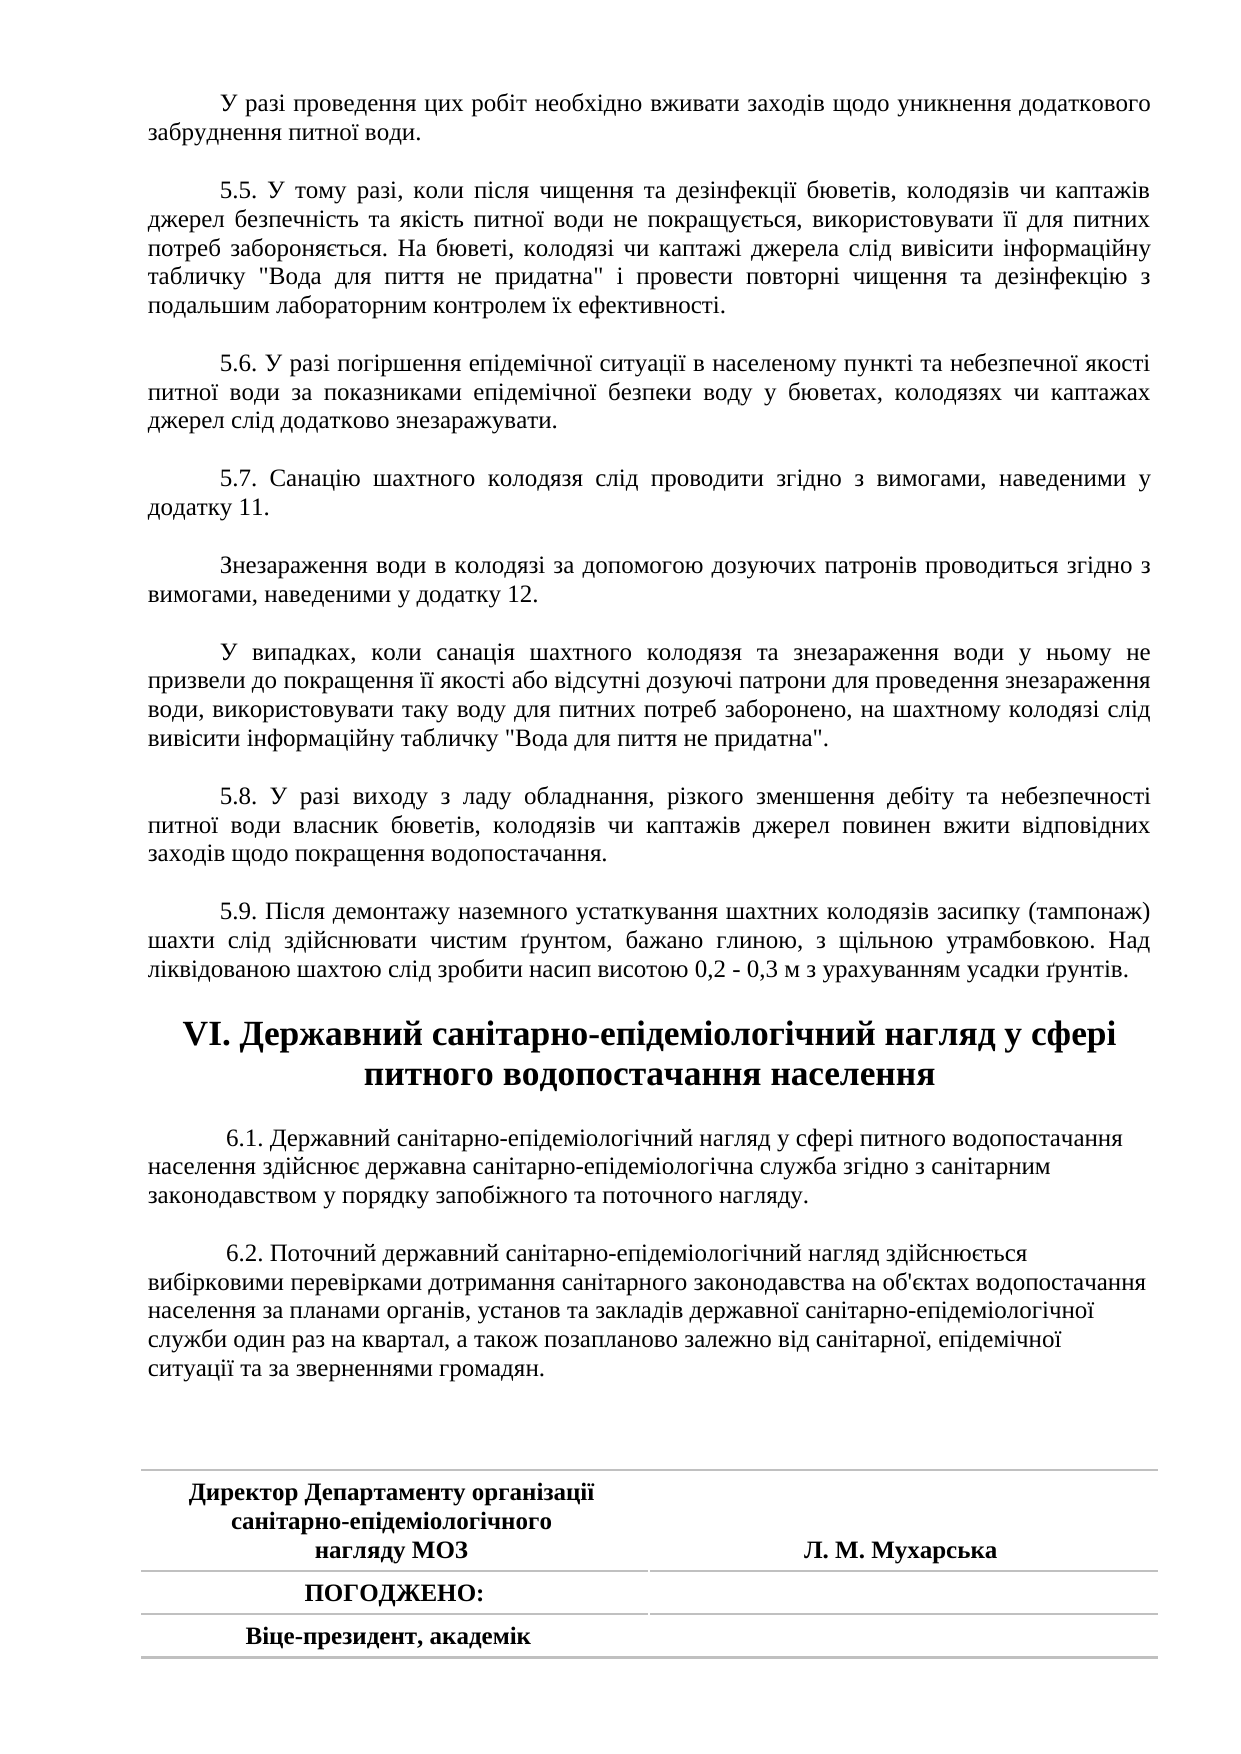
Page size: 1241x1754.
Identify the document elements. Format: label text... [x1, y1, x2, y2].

table_header Л. М. Мухарська [650, 1471, 1158, 1570]
table_cell Віце-президент, академік [141, 1615, 648, 1656]
text 5.6. У разі погіршення епідемічної ситуації в населеному пункті та небезпечної якості питної води за показниками епідемічної безпеки воду у бюветах, колодязях чи каптажах джерел слід додатково знезаражувати. [148, 348, 1152, 434]
table_cell ПОГОДЖЕНО: [141, 1572, 648, 1613]
text У разі проведення цих робіт необхідно вживати заходів щодо уникнення додаткового забруднення питної води. [148, 88, 1152, 146]
text 5.8. У разі виходу з ладу обладнання, різкого зменшення дебіту та небезпечності питної води власник бюветів, колодязів чи каптажів джерел повинен вжити відповідних заходів щодо покращення водопостачання. [148, 781, 1152, 867]
text 6.2. Поточний державний санітарно-епідеміологічний нагляд здійснюється вибірковими перевірками дотримання санітарного законодавства на об'єктах водопостачання населення за планами органів, установ та закладів державної санітарно-епідеміологічної служби один раз на квартал, а також позапланово залежно від санітарної, епідемічної ситуації та за зверненнями громадян. [148, 1238, 1152, 1382]
text 5.5. У тому разі, коли після чищення та дезінфекції бюветів, колодязів чи каптажів джерел безпечність та якість питної води не покращується, використовувати її для питних потреб забороняється. На бюветі, колодязі чи каптажі джерела слід вивісити інформаційну табличку "Вода для пиття не придатна" і провести повторні чищення та дезінфекцію з подальшим лабораторним контролем їх ефективності. [148, 175, 1152, 319]
table_header Директор Департаменту організації санітарно-епідеміологічного нагляду МОЗ [141, 1471, 648, 1570]
text 6.1. Державний санітарно-епідеміологічний нагляд у сфері питного водопостачання населення здійснює державна санітарно-епідеміологічна служба згідно з санітарним законодавством у порядку запобіжного та поточного нагляду. [148, 1123, 1152, 1209]
text Знезараження води в колодязі за допомогою дозуючих патронів проводиться згідно з вимогами, наведеними у додатку 12. [148, 550, 1152, 608]
subtitle VI. Державний санітарно-епідеміологічний нагляд у сфері питного водопостачання населення [148, 1012, 1152, 1093]
text У випадках, коли санація шахтного колодязя та знезараження води у ньому не призвели до покращення її якості або відсутні дозуючі патрони для проведення знезараження води, використовувати таку воду для питних потреб заборонено, на шахтному колодязі слід вивісити інформаційну табличку "Вода для пиття не придатна". [148, 637, 1152, 752]
table_cell [650, 1615, 1158, 1656]
text 5.9. Після демонтажу наземного устаткування шахтних колодязів засипку (тампонаж) шахти слід здійснювати чистим ґрунтом, бажано глиною, з щільною утрамбовкою. Над ліквідованою шахтою слід зробити насип висотою 0,2 - 0,3 м з урахуванням усадки ґрунтів. [148, 896, 1152, 983]
table_cell [650, 1572, 1158, 1613]
text 5.7. Санацію шахтного колодязя слід проводити згідно з вимогами, наведеними у додатку 11. [148, 463, 1152, 521]
